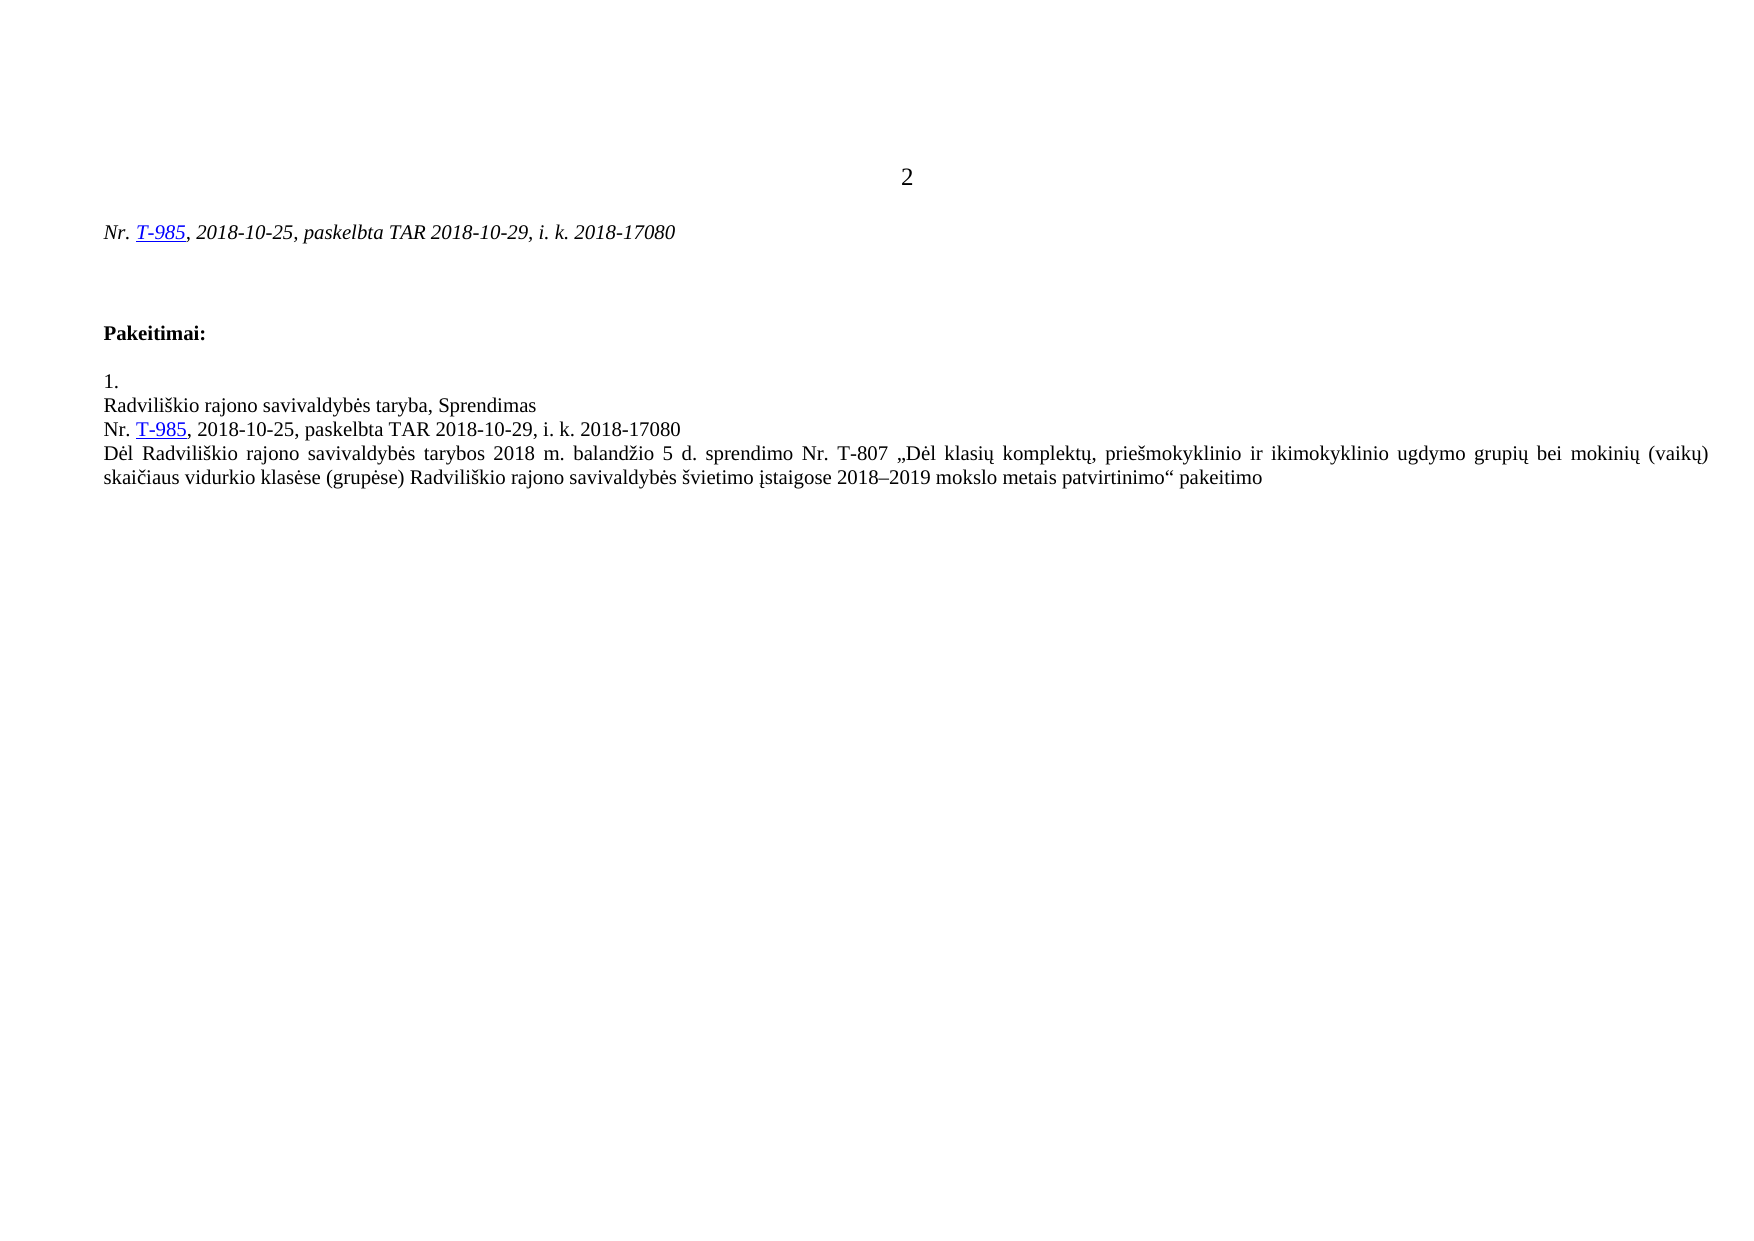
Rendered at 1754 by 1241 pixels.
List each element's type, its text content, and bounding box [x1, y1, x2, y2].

text Nr. T-985, 2018-10-25, paskelbta TAR 2018-10-29, i. k. 2018-17080 [103, 417, 1711, 441]
text Nr. T-985, 2018-10-25, paskelbta TAR 2018-10-29, i. k. 2018-17080 [103, 220, 1711, 244]
text 1. [103, 369, 1711, 393]
text Pakeitimai: [103, 321, 1711, 345]
text Radviliškio rajono savivaldybės taryba, Sprendimas [103, 393, 1711, 417]
text Dėl Radviliškio rajono savivaldybės tarybos 2018 m. balandžio 5 d. sprendimo Nr. T-807 „Dėl klasių komplektų, priešmokyklinio ir ikimokyklinio ugdymo grupių bei mokinių (vaikų) skaičiaus vidurkio klasėse (grupėse) Radviliškio rajono savivaldybės švietimo įstaigose 2018–2019 mokslo metais patvirtinimo“ pakeitimo [103, 441, 1711, 489]
